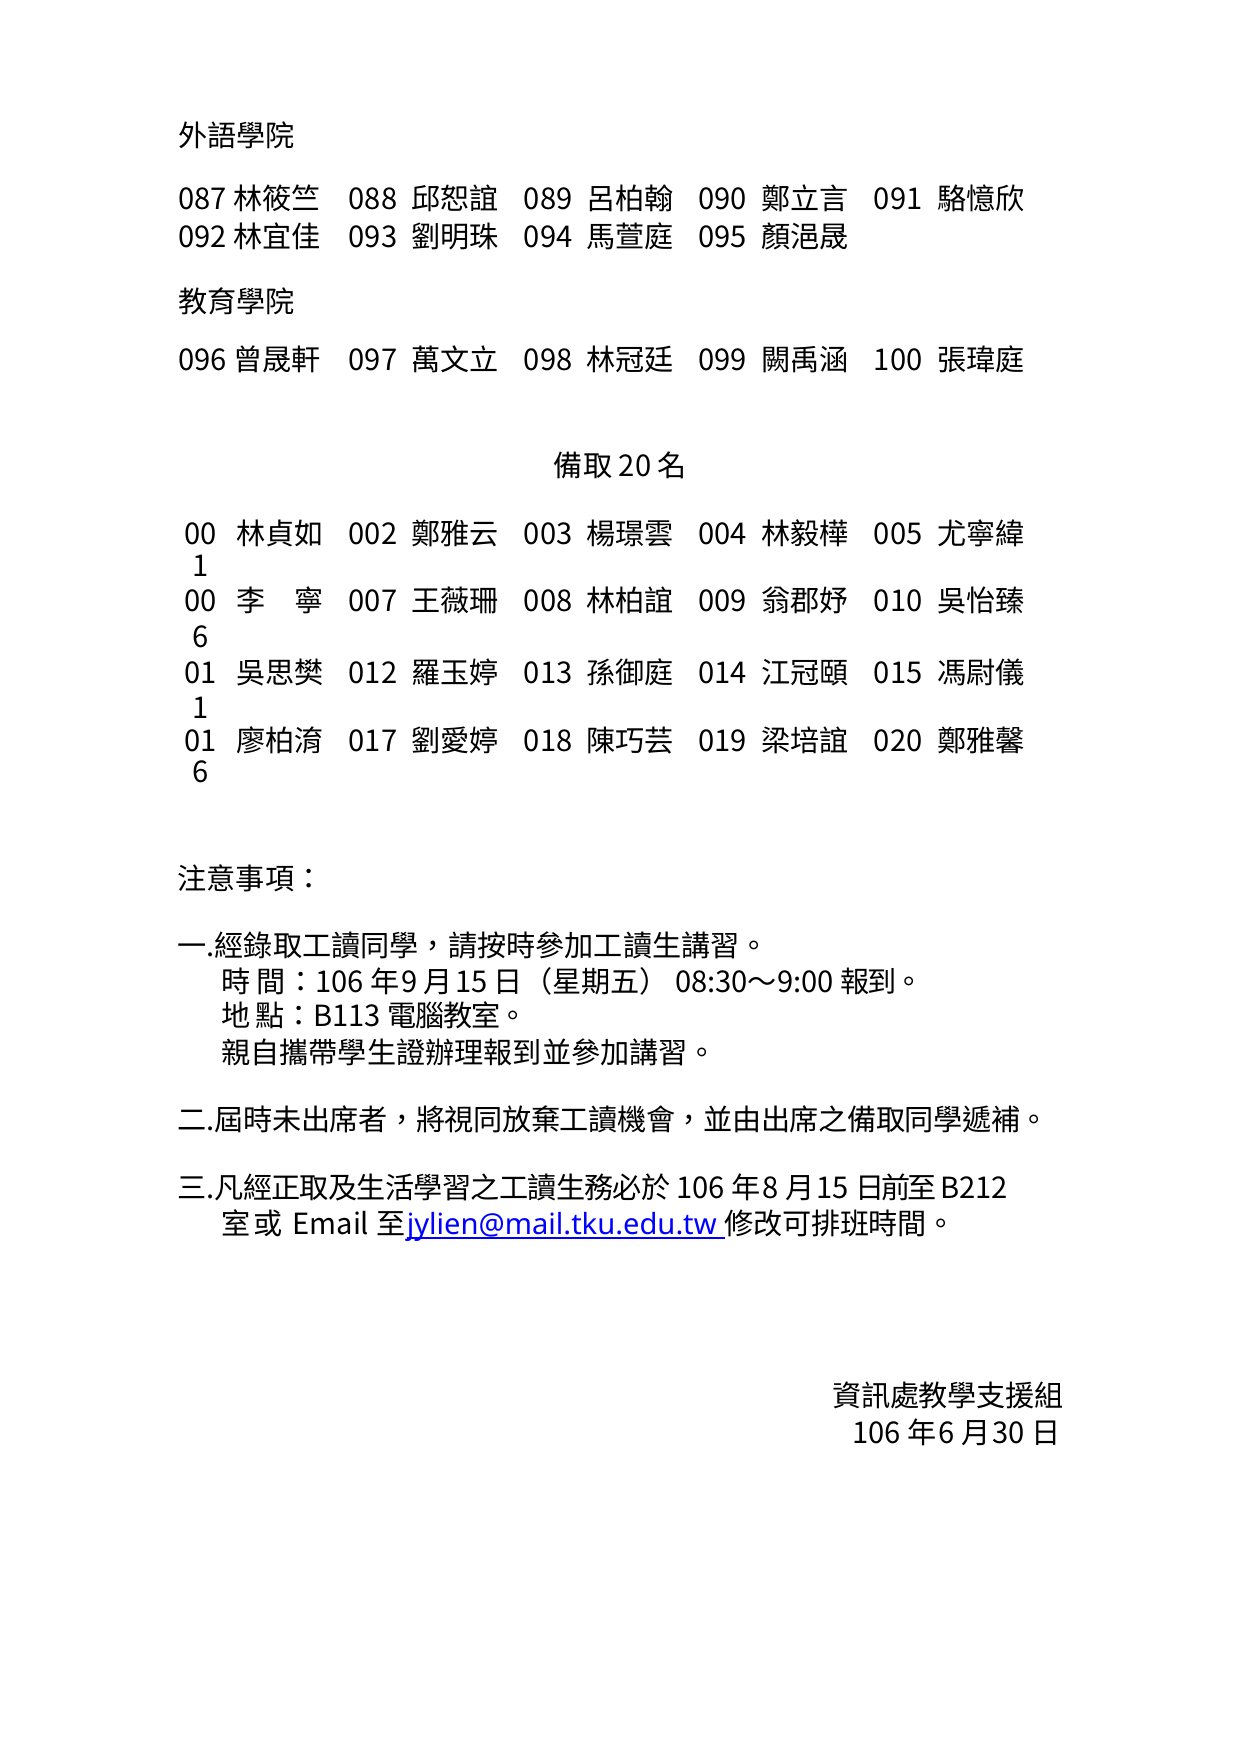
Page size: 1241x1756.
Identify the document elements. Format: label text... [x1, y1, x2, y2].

table_cell 093 [339, 219, 404, 268]
text 親自攜帶學生證辦理報到並參加講習。 [221, 1035, 1078, 1071]
table_cell 097 [339, 333, 404, 379]
table_cell 張瑋庭 [930, 333, 1030, 379]
table_cell [930, 268, 1030, 332]
table_cell 羅玉婷 [404, 654, 514, 726]
table_cell 鄭立言 [755, 168, 864, 219]
table_cell 教育學院 [173, 268, 338, 332]
table_cell 019 [689, 726, 754, 789]
text 時 間：106 年 9 月 15 日（星期五） 08:30～9:00 報到。地 點：B113 電腦教室。 [221, 965, 951, 1035]
table_header 004 [689, 519, 754, 582]
table_cell 林冠廷 [580, 333, 689, 379]
text 106 年 6 月 30 日 [160, 1414, 1064, 1451]
text 一.經錄取工讀同學，請按時參加工讀生講習。 [177, 926, 1078, 963]
table_cell 陳巧芸 [580, 726, 689, 789]
table_cell [514, 268, 579, 332]
table_cell 088 [339, 168, 404, 219]
table_header 001 [173, 519, 229, 582]
table_cell 劉愛婷 [404, 726, 514, 789]
table_cell 020 [864, 726, 930, 789]
table_cell 吳思樊 [229, 654, 338, 726]
table_cell 006 [173, 583, 229, 654]
table_cell 呂柏翰 [580, 168, 689, 219]
table_header 林貞如 [229, 519, 338, 582]
table_cell 010 [864, 583, 930, 654]
table_cell [930, 219, 1030, 268]
table_cell 091 [864, 168, 930, 219]
table_cell 馬萱庭 [580, 219, 689, 268]
table_cell [404, 268, 514, 332]
table_cell 017 [339, 726, 404, 789]
table_cell 吳怡臻 [930, 583, 1030, 654]
table_cell 梁培誼 [755, 726, 864, 789]
text 備取 20 名 [503, 442, 737, 484]
table_cell 094 [514, 219, 579, 268]
table_cell [580, 268, 689, 332]
table_cell [864, 219, 930, 268]
table_header 003 [514, 519, 579, 582]
table_cell 駱憶欣 [930, 168, 1030, 219]
text 資訊處教學支援組 [160, 1376, 1064, 1414]
table_cell 馮尉儀 [930, 654, 1030, 726]
table_cell 012 [339, 654, 404, 726]
table_cell 孫御庭 [580, 654, 689, 726]
table_cell 096 曾晟軒 [173, 333, 338, 379]
table_cell 007 [339, 583, 404, 654]
table_cell [864, 268, 930, 332]
table_cell 018 [514, 726, 579, 789]
table_cell 013 [514, 654, 579, 726]
table_header 005 [864, 519, 930, 582]
table_header 鄭雅云 [404, 519, 514, 582]
table_cell 009 [689, 583, 754, 654]
table_cell 江冠頤 [755, 654, 864, 726]
table_cell 劉明珠 [404, 219, 514, 268]
table_header [339, 119, 1030, 168]
table_cell 邱恕誼 [404, 168, 514, 219]
table_header 楊璟雲 [580, 519, 689, 582]
table_cell 林柏誼 [580, 583, 689, 654]
table_cell 095 [689, 219, 754, 268]
text 注意事項： [177, 855, 1078, 897]
table_cell [689, 268, 754, 332]
table_header 002 [339, 519, 404, 582]
text 室或Email 至 jylien@mail.tku.edu.tw 修改可排班時間。 [221, 1207, 1078, 1242]
table_cell [755, 268, 864, 332]
table_cell 092 林宜佳 [173, 219, 338, 268]
table_header 尤寧緯 [930, 519, 1030, 582]
table_cell 015 [864, 654, 930, 726]
table_cell 100 [864, 333, 930, 379]
table_header 林毅樺 [755, 519, 864, 582]
table_cell 闕禹涵 [755, 333, 864, 379]
table_cell 016 [173, 726, 229, 789]
table_cell [339, 268, 404, 332]
table_cell 087 林筱竺 [173, 168, 338, 219]
table_cell 鄭雅馨 [930, 726, 1030, 789]
table_header 外語學院 [173, 119, 338, 168]
table_cell 翁郡妤 [755, 583, 864, 654]
table_cell 089 [514, 168, 579, 219]
table_cell 011 [173, 654, 229, 726]
table_cell 014 [689, 654, 754, 726]
table_cell 099 [689, 333, 754, 379]
table_cell 廖柏淯 [229, 726, 338, 789]
table_cell 090 [689, 168, 754, 219]
table_cell 萬文立 [404, 333, 514, 379]
table_cell 顏浥晟 [755, 219, 864, 268]
table_cell 008 [514, 583, 579, 654]
table_cell 098 [514, 333, 579, 379]
table_cell 李 寧 [229, 583, 338, 654]
text 二.屆時未出席者，將視同放棄工讀機會，並由出席之備取同學遞補。三.凡經正取及生活學習之工讀生務必於 106 年 8 月 15 日前至 B212 [177, 1071, 1067, 1207]
table_cell 王薇珊 [404, 583, 514, 654]
